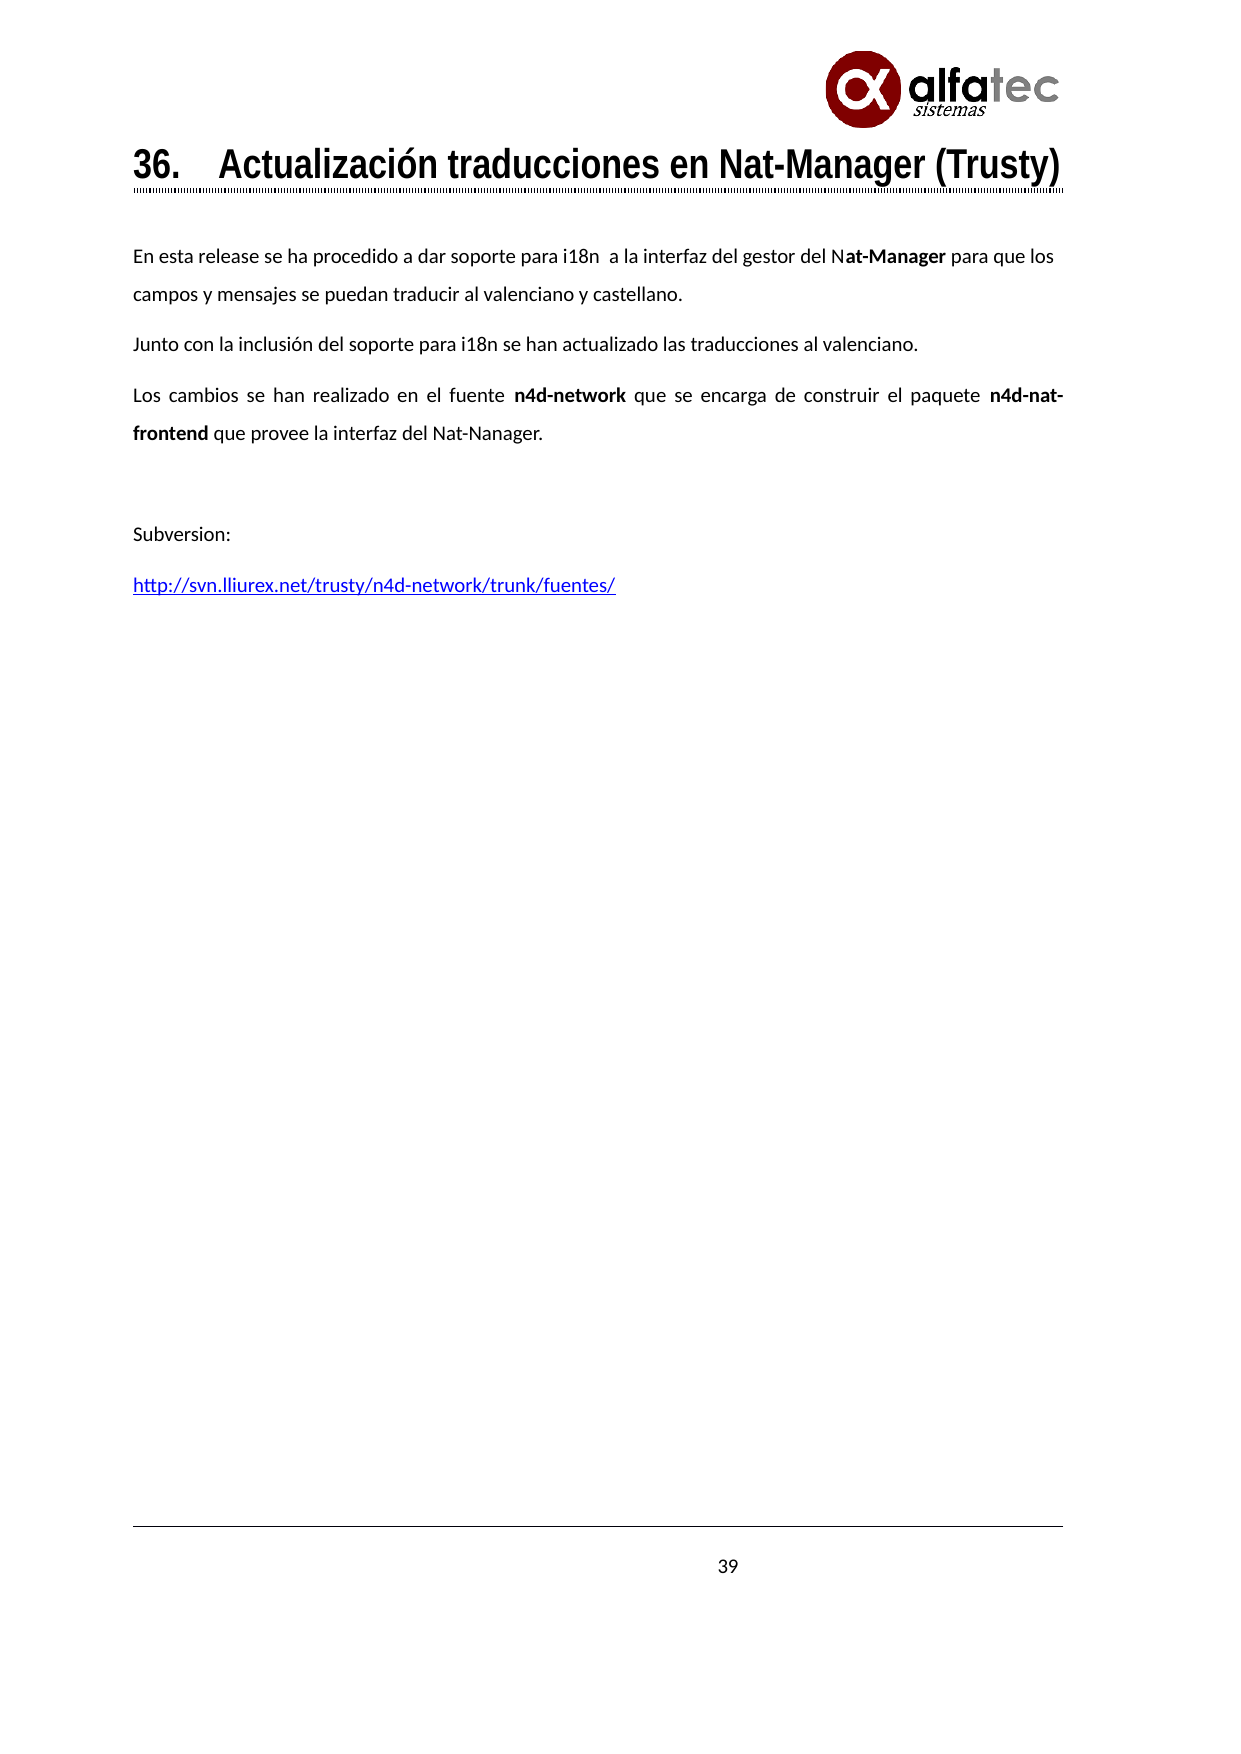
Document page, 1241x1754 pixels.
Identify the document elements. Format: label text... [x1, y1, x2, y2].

picture [825, 51, 1061, 128]
text Los cambios se han realizado en el fuente n4d-network que se encarga de construir el paquete n4d-nat-frontend que provee la interfaz del Nat-Nanager. [133, 382, 1063, 446]
text Junto con la inclusión del soporte para i18n se han actualizado las traducciones al valenciano. [133, 332, 1063, 357]
subtitle Actualización traducciones en Nat-Manager (Trusty) [133, 148, 1063, 193]
text http://svn.lliurex.net/trusty/n4d-network/trunk/fuentes/ [133, 572, 1063, 598]
text En esta release se ha procedido a dar soporte para i18n a la interfaz del gestor del Nat-Manager para que los campos y mensajes se puedan traducir al valenciano y castellano. [133, 243, 1063, 306]
text Subversion: [133, 522, 1063, 547]
